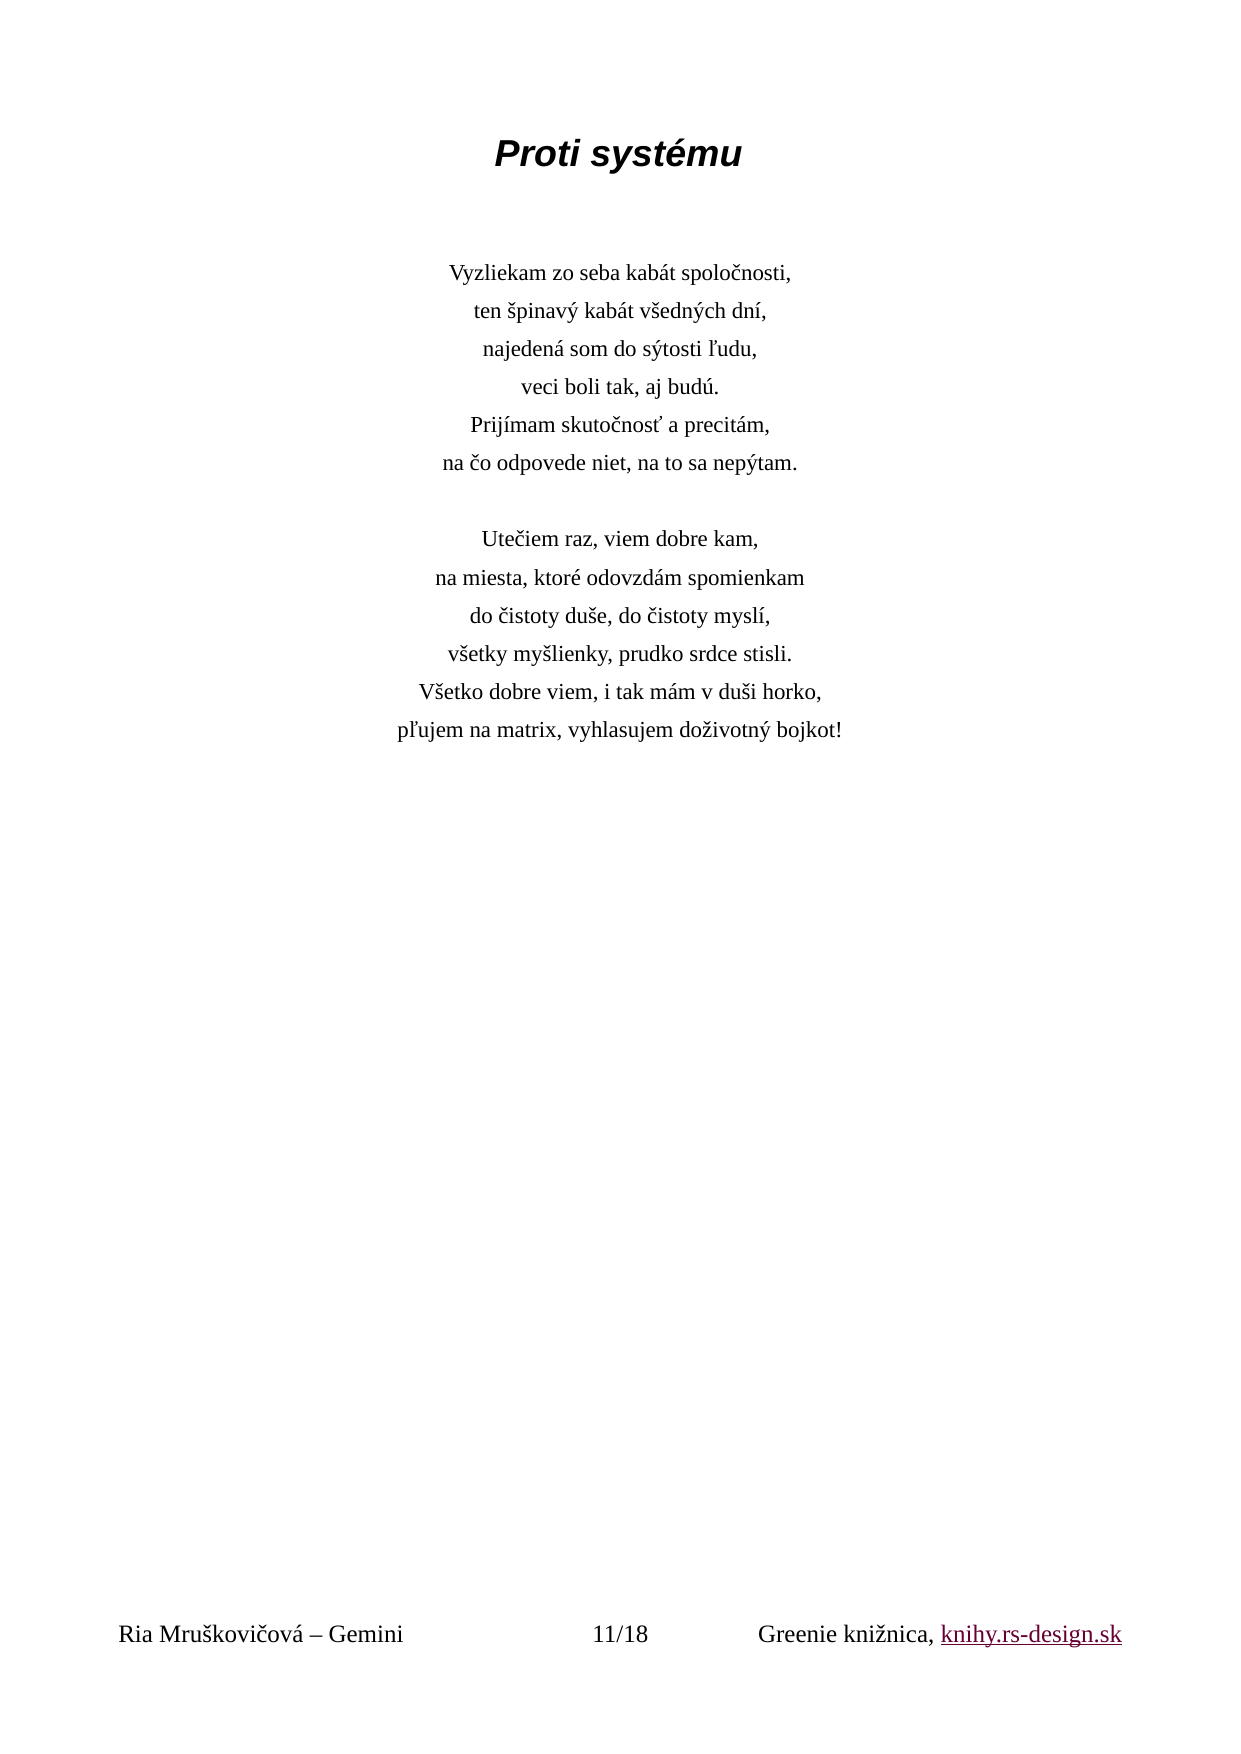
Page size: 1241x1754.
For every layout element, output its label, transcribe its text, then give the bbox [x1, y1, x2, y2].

text všetky myšlienky, prudko srdce stisli. [106, 640, 1134, 666]
text Vyzliekam zo seba kabát spoločnosti, [106, 259, 1134, 285]
text na miesta, ktoré odovzdám spomienkam [106, 564, 1134, 590]
text Utečiem raz, viem dobre kam, [106, 526, 1134, 552]
text do čistoty duše, do čistoty myslí, [106, 602, 1134, 628]
text Prijímam skutočnosť a precitám, [106, 411, 1134, 437]
text pľujem na matrix, vyhlasujem doživotný bojkot! [106, 716, 1134, 742]
text ten špinavý kabát všedných dní, [106, 297, 1134, 323]
text Všetko dobre viem, i tak mám v duši horko, [106, 678, 1134, 704]
text veci boli tak, aj budú. [106, 373, 1134, 399]
subtitle Proti systému [106, 131, 1134, 174]
text na čo odpovede niet, na to sa nepýtam. [106, 449, 1134, 476]
text najedená som do sýtosti ľudu, [106, 335, 1134, 361]
